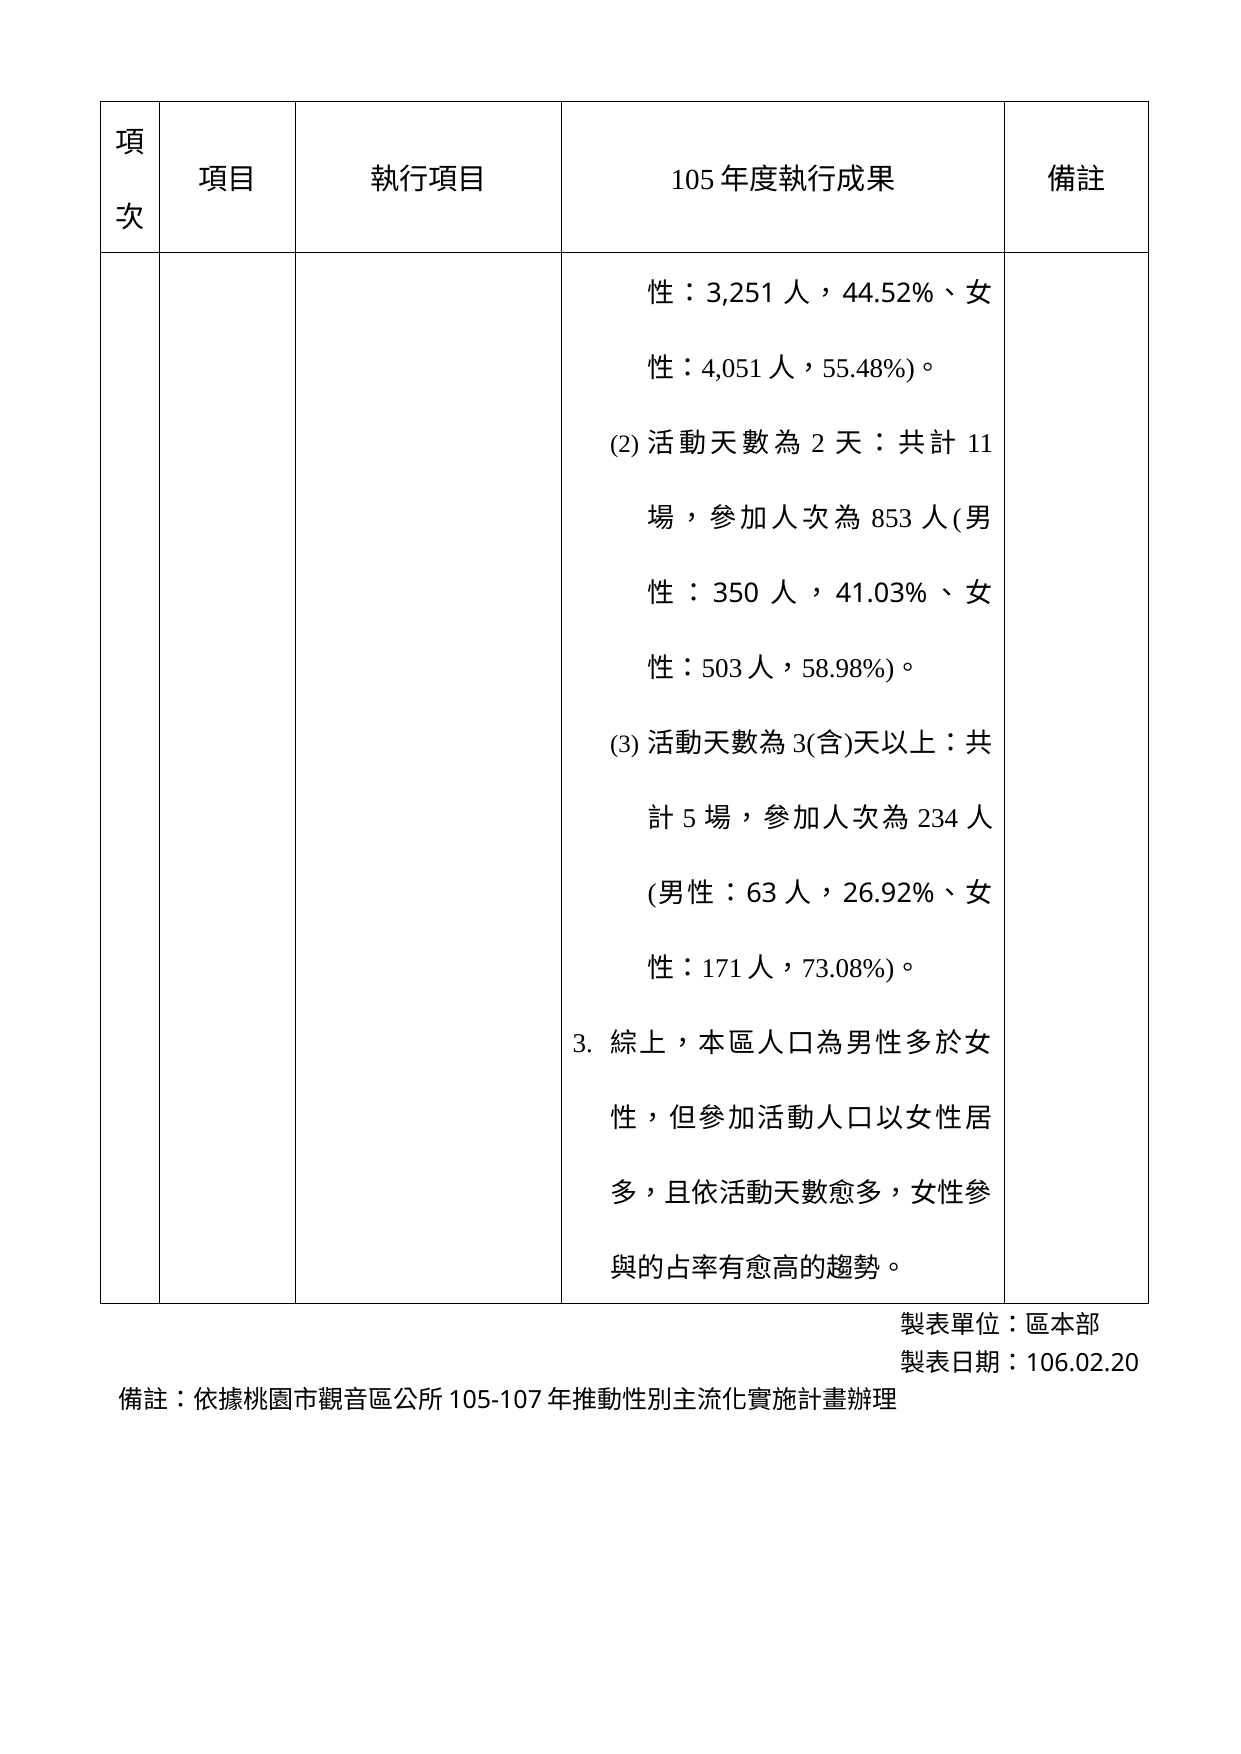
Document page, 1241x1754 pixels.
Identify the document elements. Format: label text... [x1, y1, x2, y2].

text 製表單位：區本部 [118, 1304, 1152, 1341]
text 備註：依據桃園市觀音區公所105-107年推動性別主流化實施計畫辦理 [118, 1379, 1152, 1416]
table_cell 性：3,251人，44.52%、女性：4,051人，55.48%)。 活動天數為2天：共計11場，參加人次為853人(男性：350人，41.03%、女性：503人，58.98%)。 活動天數為3(含)天以上：共計5場，參加人次為234人(男性：63人，26.92%、女性：171人，73.08%)。 綜上，本區人口為男性多於女性，但參加活動人口以女性居多，且依活動天數愈多，女性參與的占率有愈高的趨勢。 [562, 253, 1004, 1303]
table_cell [160, 253, 295, 1303]
table_cell [296, 253, 561, 1303]
table_header 項次 [101, 102, 159, 252]
table_header 備註 [1005, 102, 1148, 252]
table_cell [101, 253, 159, 1303]
table_cell [1005, 253, 1148, 1303]
table_header 執行項目 [296, 102, 561, 252]
text 製表日期：106.02.20 [118, 1341, 1152, 1379]
table_header 項目 [160, 102, 295, 252]
table_header 105年度執行成果 [562, 102, 1004, 252]
